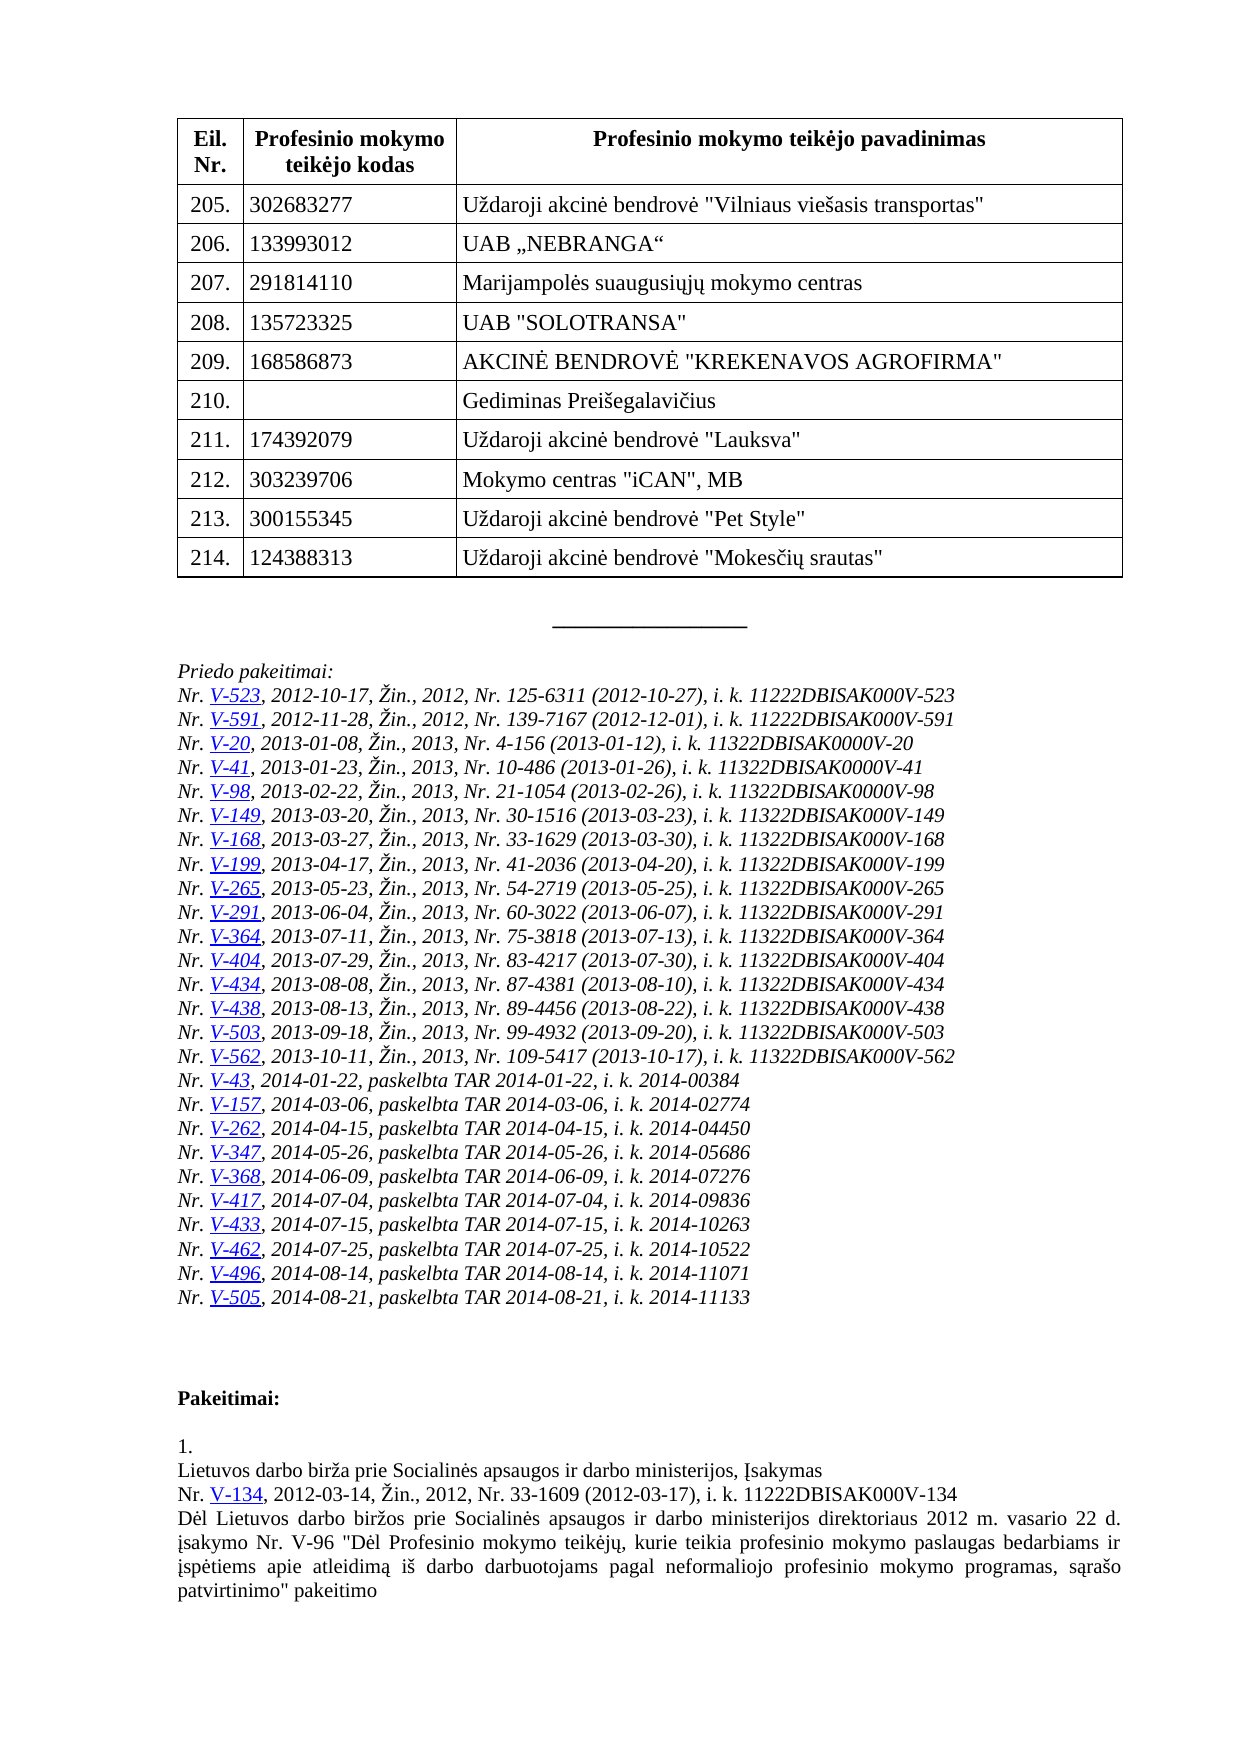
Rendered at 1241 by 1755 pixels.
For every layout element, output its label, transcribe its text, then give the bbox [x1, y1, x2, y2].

table_cell Uždaroji akcinė bendrovė "Pet Style" [457, 499, 1122, 537]
table_cell 212. [178, 460, 243, 498]
text Nr. V-417, 2014-07-04, paskelbta TAR 2014-07-04, i. k. 2014-09836 [177, 1188, 1122, 1212]
table_cell AKCINĖ BENDROVĖ "KREKENAVOS AGROFIRMA" [457, 342, 1122, 380]
table_header Profesinio mokymo teikėjo pavadinimas [457, 119, 1122, 184]
table_cell 168586873 [244, 342, 456, 380]
text Pakeitimai: [177, 1386, 1122, 1409]
table_cell 291814110 [244, 263, 456, 302]
table_cell 207. [178, 263, 243, 302]
text Nr. V-368, 2014-06-09, paskelbta TAR 2014-06-09, i. k. 2014-07276 [177, 1164, 1122, 1188]
text Nr. V-433, 2014-07-15, paskelbta TAR 2014-07-15, i. k. 2014-10263 [177, 1212, 1122, 1236]
table_cell 300155345 [244, 499, 456, 537]
table_cell 214. [178, 538, 243, 576]
text Nr. V-462, 2014-07-25, paskelbta TAR 2014-07-25, i. k. 2014-10522 [177, 1236, 1122, 1261]
text Dėl Lietuvos darbo biržos prie Socialinės apsaugos ir darbo ministerijos direktoriaus 2012 m. vasario 22 d. įsakymo Nr. V-96 "Dėl Profesinio mokymo teikėjų, kurie teikia profesinio mokymo paslaugas bedarbiams ir įspėtiems apie atleidimą iš darbo darbuotojams pagal neformaliojo profesinio mokymo programas, sąrašo patvirtinimo" pakeitimo [177, 1506, 1122, 1602]
table_cell 174392079 [244, 420, 456, 459]
text Nr. V-265, 2013-05-23, Žin., 2013, Nr. 54-2719 (2013-05-25), i. k. 11322DBISAK000V-265 [177, 876, 1122, 899]
text Nr. V-347, 2014-05-26, paskelbta TAR 2014-05-26, i. k. 2014-05686 [177, 1140, 1122, 1164]
text 1. [177, 1434, 1122, 1458]
text Nr. V-404, 2013-07-29, Žin., 2013, Nr. 83-4217 (2013-07-30), i. k. 11322DBISAK000V-404 [177, 948, 1122, 972]
text Lietuvos darbo birža prie Socialinės apsaugos ir darbo ministerijos, Įsakymas [177, 1458, 1122, 1482]
text Nr. V-503, 2013-09-18, Žin., 2013, Nr. 99-4932 (2013-09-20), i. k. 11322DBISAK000V-503 [177, 1020, 1122, 1044]
text Nr. V-434, 2013-08-08, Žin., 2013, Nr. 87-4381 (2013-08-10), i. k. 11322DBISAK000V-434 [177, 972, 1122, 996]
table_header Profesinio mokymo teikėjo kodas [244, 119, 456, 184]
text Nr. V-496, 2014-08-14, paskelbta TAR 2014-08-14, i. k. 2014-11071 [177, 1261, 1122, 1284]
table_cell 213. [178, 499, 243, 537]
text Nr. V-98, 2013-02-22, Žin., 2013, Nr. 21-1054 (2013-02-26), i. k. 11322DBISAK0000V-98 [177, 779, 1122, 803]
text Nr. V-41, 2013-01-23, Žin., 2013, Nr. 10-486 (2013-01-26), i. k. 11322DBISAK0000V-41 [177, 755, 1122, 779]
table_cell UAB "SOLOTRANSA" [457, 303, 1122, 341]
text Nr. V-199, 2013-04-17, Žin., 2013, Nr. 41-2036 (2013-04-20), i. k. 11322DBISAK000V-199 [177, 851, 1122, 876]
table_cell 206. [178, 224, 243, 262]
table_cell 211. [178, 420, 243, 459]
text Nr. V-157, 2014-03-06, paskelbta TAR 2014-03-06, i. k. 2014-02774 [177, 1092, 1122, 1116]
text Nr. V-262, 2014-04-15, paskelbta TAR 2014-04-15, i. k. 2014-04450 [177, 1116, 1122, 1140]
table_cell 302683277 [244, 185, 456, 223]
text Nr. V-20, 2013-01-08, Žin., 2013, Nr. 4-156 (2013-01-12), i. k. 11322DBISAK0000V-20 [177, 731, 1122, 755]
text Nr. V-149, 2013-03-20, Žin., 2013, Nr. 30-1516 (2013-03-23), i. k. 11322DBISAK000V-149 [177, 803, 1122, 827]
text Nr. V-168, 2013-03-27, Žin., 2013, Nr. 33-1629 (2013-03-30), i. k. 11322DBISAK000V-168 [177, 827, 1122, 851]
text Priedo pakeitimai: [177, 659, 1122, 683]
table_cell UAB „NEBRANGA“ [457, 224, 1122, 262]
text Nr. V-562, 2013-10-11, Žin., 2013, Nr. 109-5417 (2013-10-17), i. k. 11322DBISAK000V-562 [177, 1044, 1122, 1068]
text Nr. V-438, 2013-08-13, Žin., 2013, Nr. 89-4456 (2013-08-22), i. k. 11322DBISAK000V-438 [177, 996, 1122, 1020]
table_cell 303239706 [244, 460, 456, 498]
table_cell Gediminas Preišegalavičius [457, 381, 1122, 419]
table_header Eil. Nr. [178, 119, 243, 184]
table_cell Uždaroji akcinė bendrovė "Mokesčių srautas" [457, 538, 1122, 576]
table_cell 208. [178, 303, 243, 341]
table_cell Marijampolės suaugusiųjų mokymo centras [457, 263, 1122, 302]
text Nr. V-134, 2012-03-14, Žin., 2012, Nr. 33-1609 (2012-03-17), i. k. 11222DBISAK000V-134 [177, 1482, 1122, 1506]
table_cell Uždaroji akcinė bendrovė "Lauksva" [457, 420, 1122, 459]
text _________________ [177, 604, 1122, 630]
table_cell 210. [178, 381, 243, 419]
table_cell 124388313 [244, 538, 456, 576]
text Nr. V-291, 2013-06-04, Žin., 2013, Nr. 60-3022 (2013-06-07), i. k. 11322DBISAK000V-291 [177, 899, 1122, 924]
table_cell 205. [178, 185, 243, 223]
table_cell Uždaroji akcinė bendrovė "Vilniaus viešasis transportas" [457, 185, 1122, 223]
text Nr. V-591, 2012-11-28, Žin., 2012, Nr. 139-7167 (2012-12-01), i. k. 11222DBISAK000V-591 [177, 707, 1122, 731]
table_cell Mokymo centras "iCAN", MB [457, 460, 1122, 498]
table_cell 133993012 [244, 224, 456, 262]
text Nr. V-505, 2014-08-21, paskelbta TAR 2014-08-21, i. k. 2014-11133 [177, 1284, 1122, 1309]
table_cell [244, 381, 456, 419]
table_cell 209. [178, 342, 243, 380]
text Nr. V-364, 2013-07-11, Žin., 2013, Nr. 75-3818 (2013-07-13), i. k. 11322DBISAK000V-364 [177, 924, 1122, 948]
text Nr. V-523, 2012-10-17, Žin., 2012, Nr. 125-6311 (2012-10-27), i. k. 11222DBISAK000V-523 [177, 683, 1122, 707]
text Nr. V-43, 2014-01-22, paskelbta TAR 2014-01-22, i. k. 2014-00384 [177, 1068, 1122, 1092]
table_cell 135723325 [244, 303, 456, 341]
